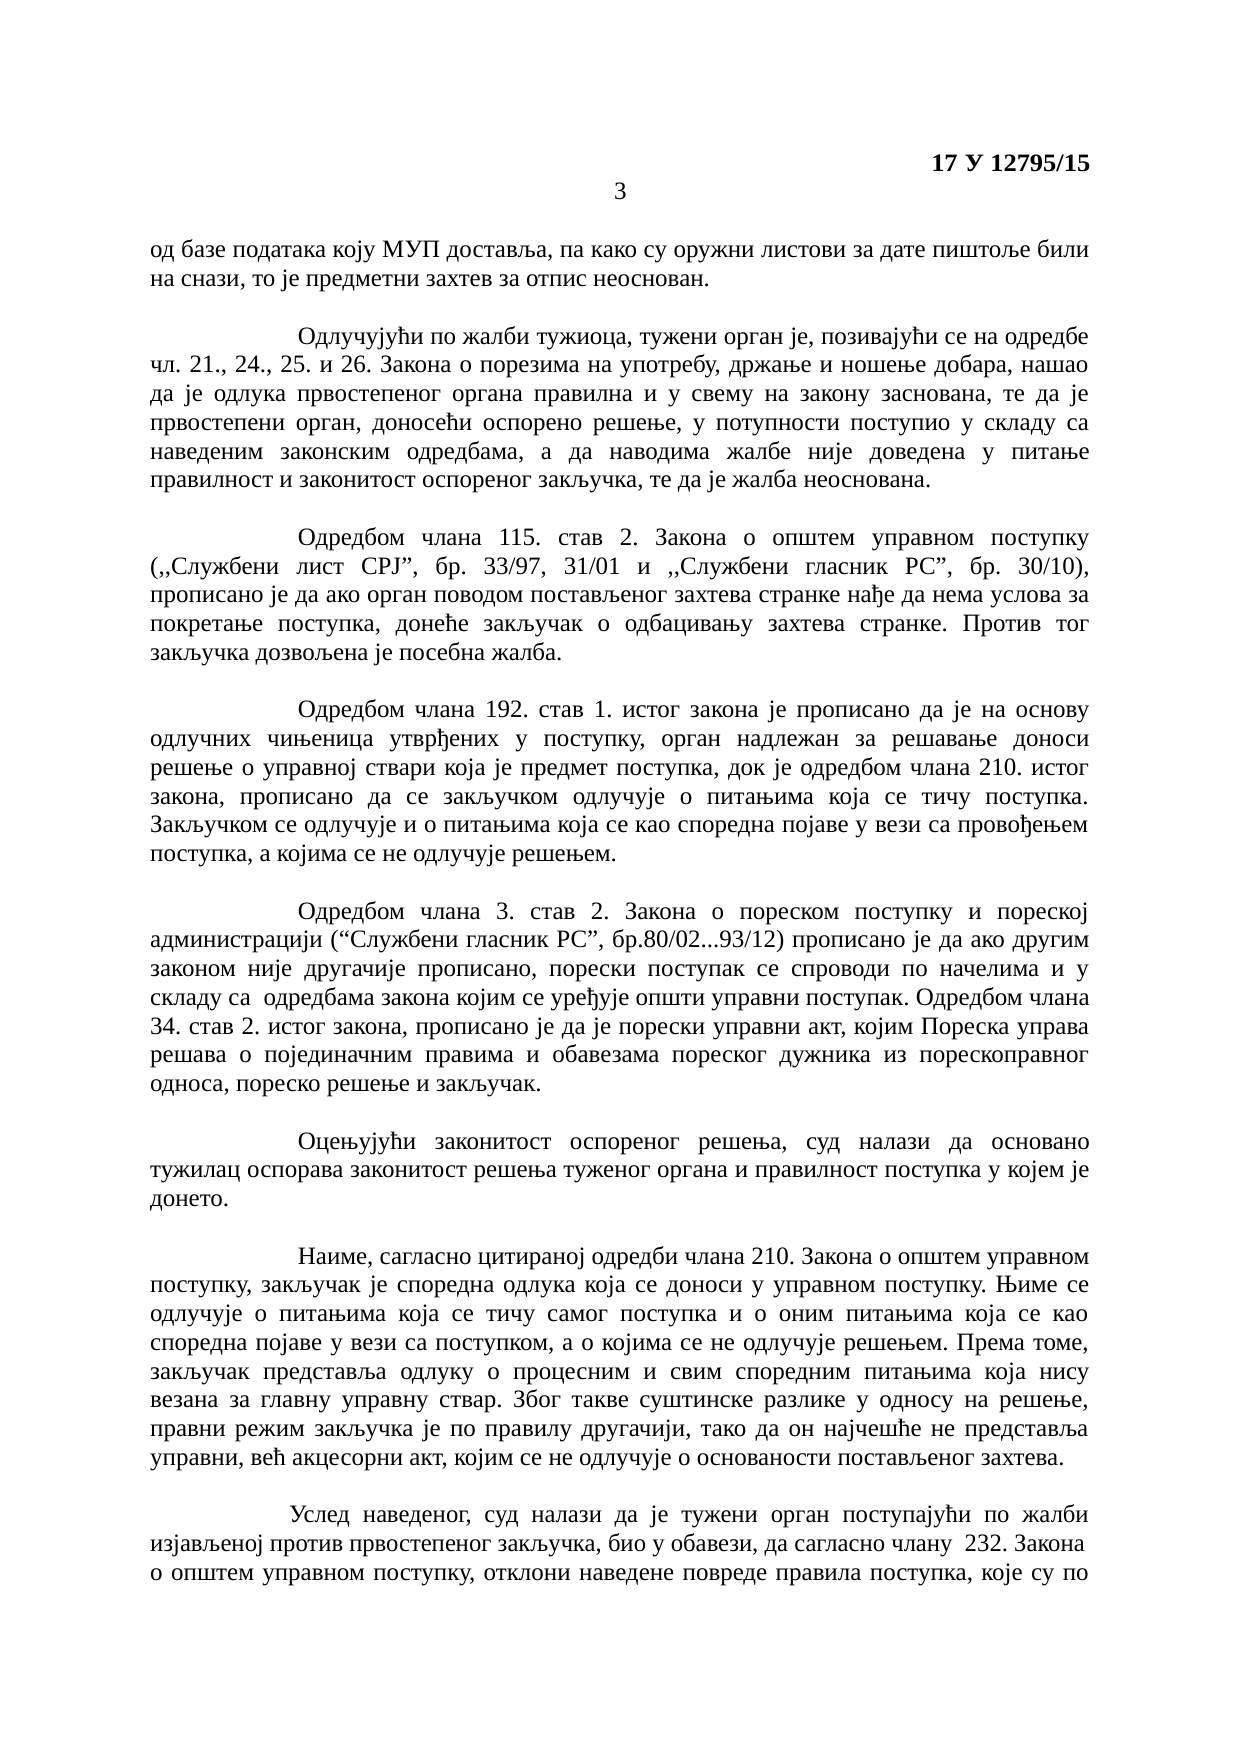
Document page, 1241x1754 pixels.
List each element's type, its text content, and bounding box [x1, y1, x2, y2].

text Одредбом члана 3. став 2. Закона о пореском поступку и пореској администрацији (“Службени гласник РС”, бр.80/02...93/12) прописано је да ако другим законом није другачије прописано, порески поступак се спроводи по начелима и у складу са одредбама закона којим се уређује општи управни поступак. Одредбом члана 34. став 2. истог закона, прописано је да је порески управни акт, којим Пореска управа решава о појединачним правима и обавезама пореског дужника из порескоправног односа, пореско решење и закључак. [150, 896, 1090, 1097]
text Оцењујући законитост оспореног решења, суд налази да основано тужилац оспорава законитост решења туженог органа и правилност поступка у којем је донето. [150, 1126, 1090, 1212]
text Одредбом члана 192. став 1. истог закона је прописано да је на основу одлучних чињеница утврђених у поступку, орган надлежан за решавање доноси решење о управној ствари која је предмет поступка, док је одредбом члана 210. истог закона, прописано да се закључком одлучује о питањима која се тичу поступка. Закључком се одлучује и о питањима која се као споредна појаве у вези са провођењем поступка, а којима се не одлучује решењем. [150, 694, 1090, 867]
text Наиме, сагласно цитираној одредби члана 210. Закона о општем управном поступку, закључак је споредна одлука која се доноси у управном поступку. Њиме се одлучује о питањима која се тичу самог поступка и о оним питањима која се као споредна појаве у вези са поступком, а о којима се не одлучује решењем. Према томе, закључак представља одлуку о процесним и свим споредним питањима која нису везана за главну управну ствар. Због такве суштинске разлике у односу на решење, правни режим закључка је по правилу другачији, тако да он најчешће не представља управни, већ акцесорни акт, којим се не одлучује о основаности постављеног захтева. [150, 1241, 1090, 1471]
text Одлучујући по жалби тужиоца, тужени орган је, позивајући се на одредбе чл. 21., 24., 25. и 26. Закона о порезима на употребу, држање и ношење добара, нашао да је одлука првостепеног органа правилна и у свему на закону заснована, те да је првостепени орган, доносећи оспорено решење, у потупности поступио у складу са наведеним законским одредбама, а да наводима жалбе није доведена у питање правилност и законитост оспореног закључка, те да је жалба неоснована. [150, 321, 1090, 493]
text од базе података коју МУП доставља, па како су оружни листови за дате пиштоље били на снази, то је предметни захтев за отпис неоснован. [150, 234, 1090, 292]
text Одредбом члана 115. став 2. Закона о општем управном поступку (,,Службени лист СРЈ”, бр. 33/97, 31/01 и ,,Службени гласник РС”, бр. 30/10), прописано је да ако орган поводом постављеног захтева странке нађе да нема услова за покретање поступка, донеће закључак о одбацивању захтева странке. Против тог закључка дозвољена је посебна жалба. [150, 522, 1090, 666]
text Услед наведеног, суд налази да је тужени орган поступајући по жалби изјављеној против првостепеног закључка, био у обавези, да сагласно члану 232. Закона [150, 1499, 1090, 1557]
text о општем управном поступку, отклони наведене повреде правила поступка, које су по [150, 1557, 1090, 1586]
